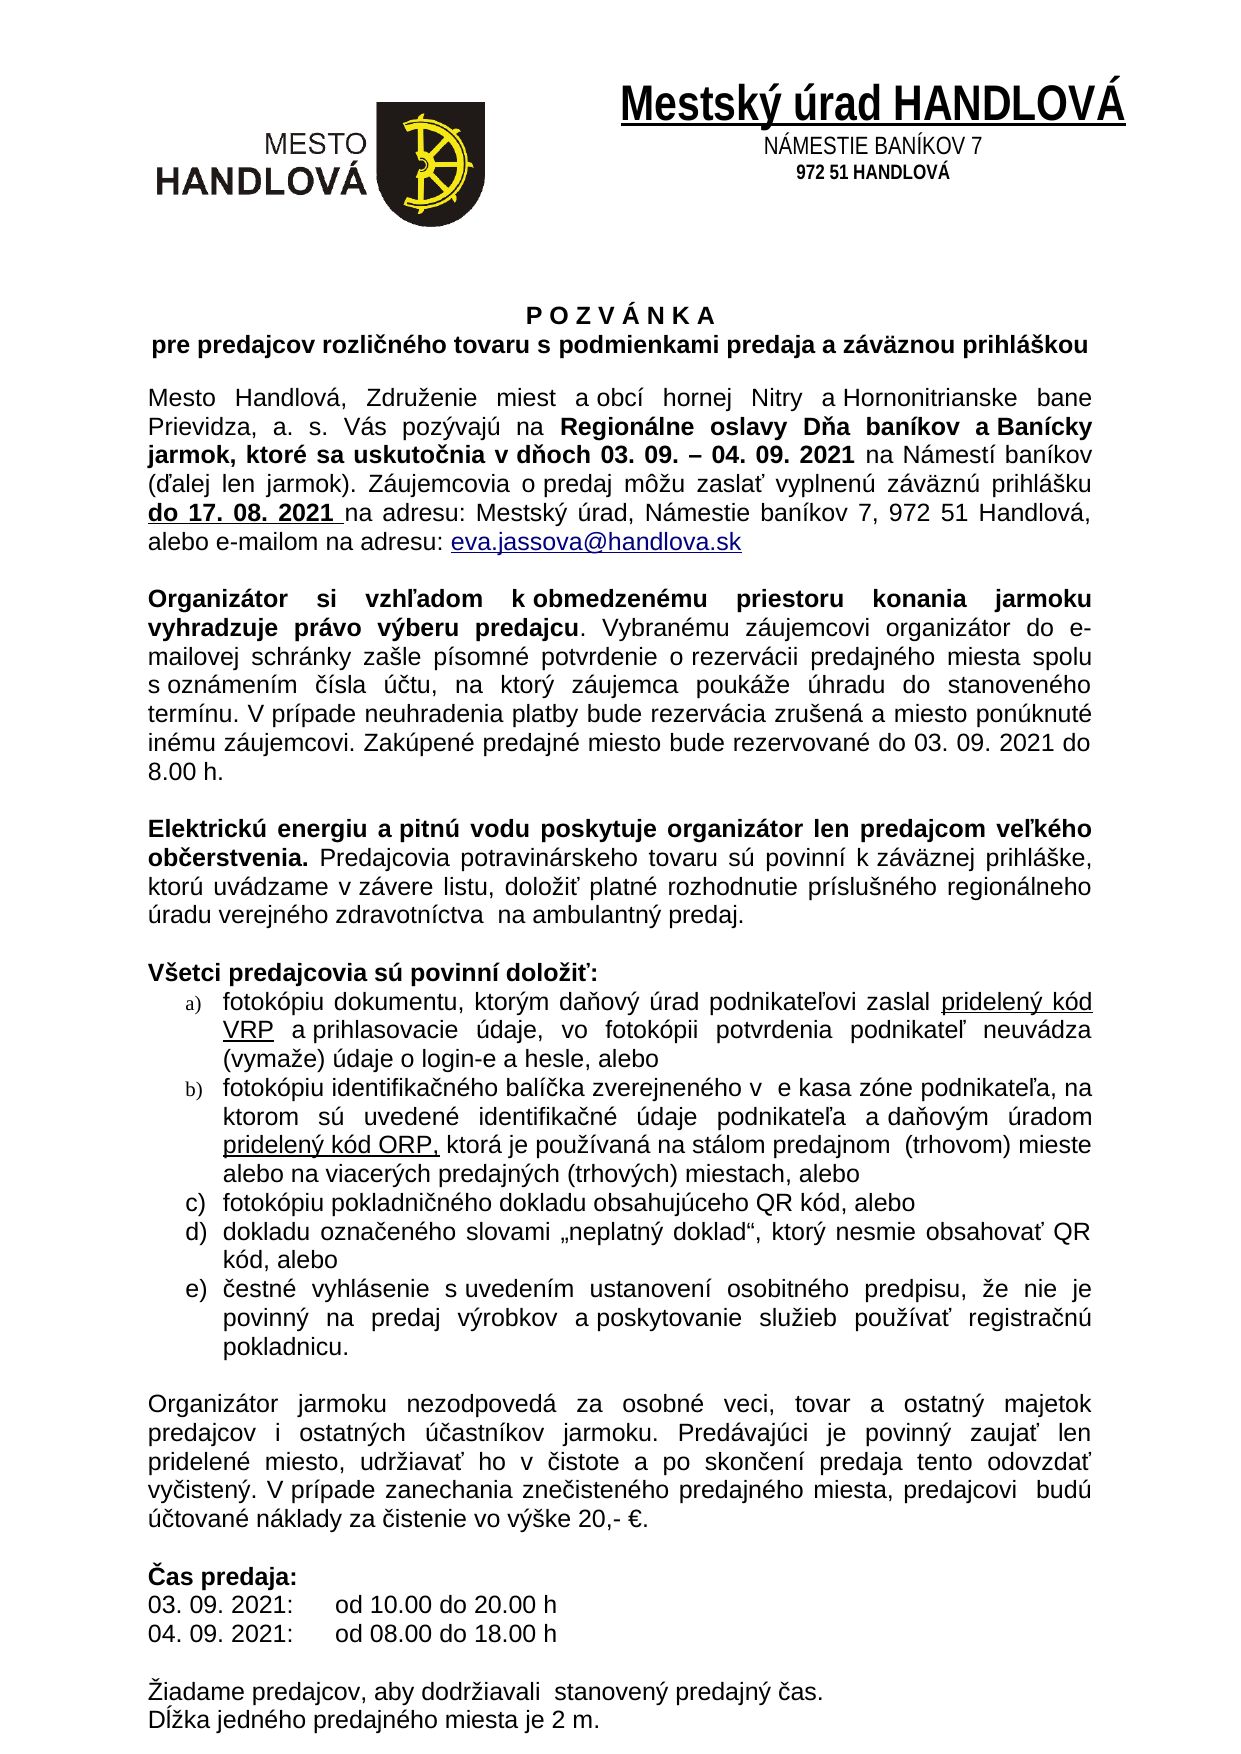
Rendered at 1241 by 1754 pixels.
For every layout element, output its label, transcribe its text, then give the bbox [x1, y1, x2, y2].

list čestné vyhlásenie s uvedením ustanovení osobitného predpisu, že nie je povinný na predaj výrobkov a poskytovanie služieb používať registračnú pokladnicu. [185, 1274, 1093, 1360]
text Organizátor jarmoku nezodpovedá za osobné veci, tovar a ostatný majetok predajcov i ostatných účastníkov jarmoku. Predávajúci je povinný zaujať len pridelené miesto, udržiavať ho v čistote a po skončení predaja tento odovzdať vyčistený. V prípade zanechania znečisteného predajného miesta, predajcovi budú účtované náklady za čistenie vo výške 20,- €. [148, 1389, 1093, 1533]
text Čas predaja: [148, 1562, 1093, 1590]
text Mesto Handlová, Združenie miest a obcí hornej Nitry a Hornonitrianske bane Prievidza, a. s. Vás pozývajú na Regionálne oslavy Dňa baníkov a Banícky jarmok, ktoré sa uskutočnia v dňoch 03. 09. – 04. 09. 2021 na Námestí baníkov (ďalej len jarmok). Záujemcovia o predaj môžu zaslať vyplnenú záväznú prihlášku do 17. 08. 2021 na adresu: Mestský úrad, Námestie baníkov 7, 972 51 Handlová, alebo e-mailom na adresu: eva.jassova@handlova.sk [148, 383, 1093, 555]
text pre predajcov rozličného tovaru s podmienkami predaja a záväznou prihláškou [148, 330, 1093, 359]
text 04. 09. 2021: od 08.00 do 18.00 h [148, 1619, 1093, 1648]
text Organizátor si vzhľadom k obmedzenému priestoru konania jarmoku vyhradzuje právo výberu predajcu. Vybranému záujemcovi organizátor do e-mailovej schránky zašle písomné potvrdenie o rezervácii predajného miesta spolu s oznámením čísla účtu, na ktorý záujemca poukáže úhradu do stanoveného termínu. V prípade neuhradenia platby bude rezervácia zrušená a miesto ponúknuté inému záujemcovi. Zakúpené predajné miesto bude rezervované do 03. 09. 2021 do 8.00 h. [148, 584, 1093, 785]
list fotokópiu pokladničného dokladu obsahujúceho QR kód, alebo [185, 1188, 1093, 1217]
list fotokópiu dokumentu, ktorým daňový úrad podnikateľovi zaslal pridelený kód VRP a prihlasovacie údaje, vo fotokópii potvrdenia podnikateľ neuvádza (vymaže) údaje o login-e a hesle, alebo [185, 987, 1093, 1073]
list fotokópiu identifikačného balíčka zverejneného v e kasa zóne podnikateľa, na ktorom sú uvedené identifikačné údaje podnikateľa a daňovým úradom pridelený kód ORP, ktorá je používaná na stálom predajnom (trhovom) mieste alebo na viacerých predajných (trhových) miestach, alebo [185, 1073, 1093, 1188]
table_header [148, 74, 531, 251]
list dokladu označeného slovami „neplatný doklad“, ktorý nesmie obsahovať QR kód, alebo [185, 1217, 1093, 1274]
text 03. 09. 2021: od 10.00 do 20.00 h [148, 1590, 1093, 1619]
text P O Z V Á N K A [148, 301, 1093, 330]
text Dĺžka jedného predajného miesta je 2 m. [148, 1705, 1093, 1734]
text Žiadame predajcov, aby dodržiavali stanovený predajný čas. [148, 1677, 1093, 1705]
text Všetci predajcovia sú povinní doložiť: [148, 958, 1093, 987]
table_header Mestský úrad HANDLOVÁ NÁMESTIE BANÍKOV 7 972 51 HANDLOVÁ [531, 74, 1216, 251]
text Elektrickú energiu a pitnú vodu poskytuje organizátor len predajcom veľkého občerstvenia. Predajcovia potravinárskeho tovaru sú povinní k záväznej prihláške, ktorú uvádzame v závere listu, doložiť platné rozhodnutie príslušného regionálneho úradu verejného zdravotníctva na ambulantný predaj. [148, 814, 1093, 929]
